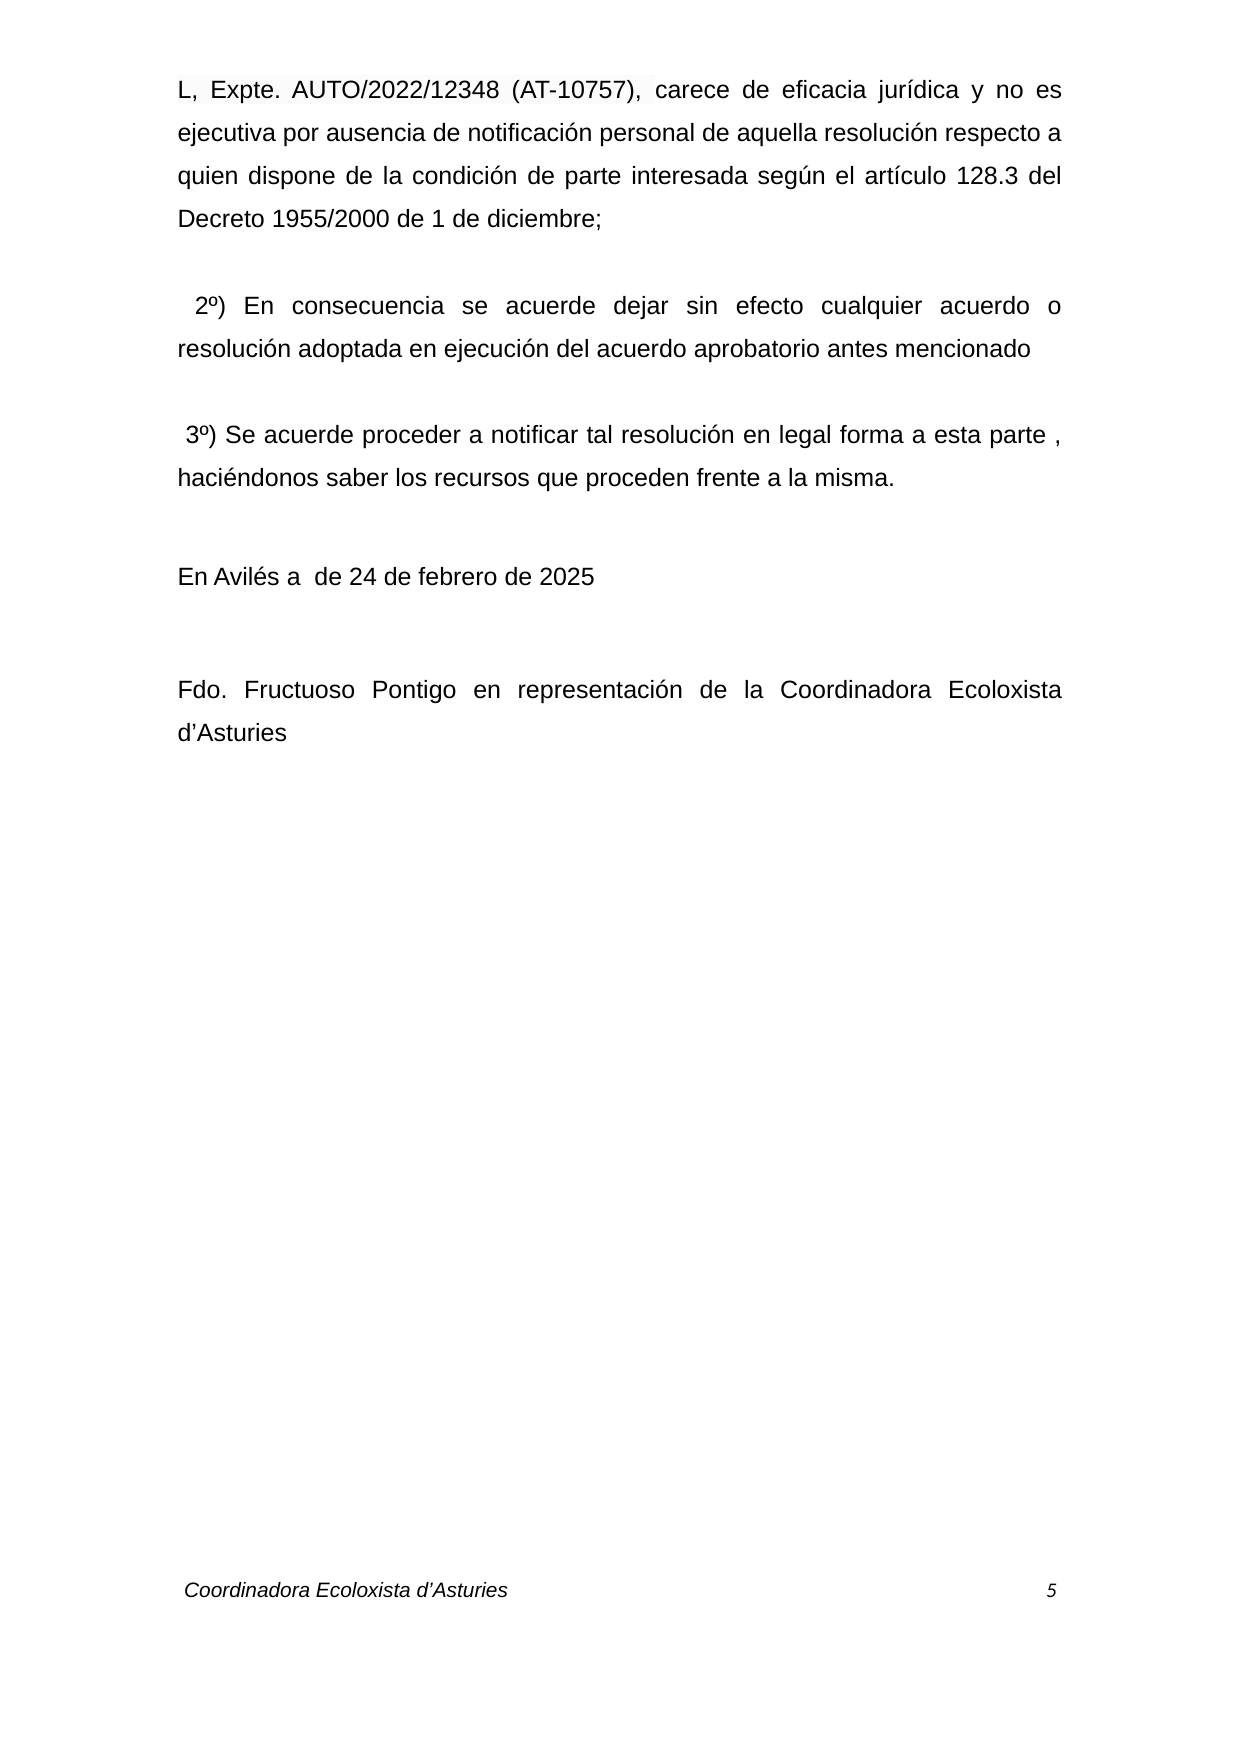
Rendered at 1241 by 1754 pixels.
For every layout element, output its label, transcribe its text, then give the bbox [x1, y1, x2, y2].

text 2º) En consecuencia se acuerde dejar sin efecto cualquier acuerdo o resolución adoptada en ejecución del acuerdo aprobatorio antes mencionado [177, 291, 1063, 362]
text En Avilés a de 24 de febrero de 2025 [177, 562, 1063, 591]
text L, Expte. AUTO/2022/12348 (AT-10757), carece de eficacia jurídica y no es ejecutiva por ausencia de notificación personal de aquella resolución respecto a quien dispone de la condición de parte interesada según el artículo 128.3 del Decreto 1955/2000 de 1 de diciembre; [177, 75, 1063, 233]
text 3º) Se acuerde proceder a notificar tal resolución en legal forma a esta parte , haciéndonos saber los recursos que proceden frente a la misma. [177, 420, 1063, 492]
text Fdo. Fructuoso Pontigo en representación de la Coordinadora Ecoloxista d’Asturies [177, 675, 1063, 747]
